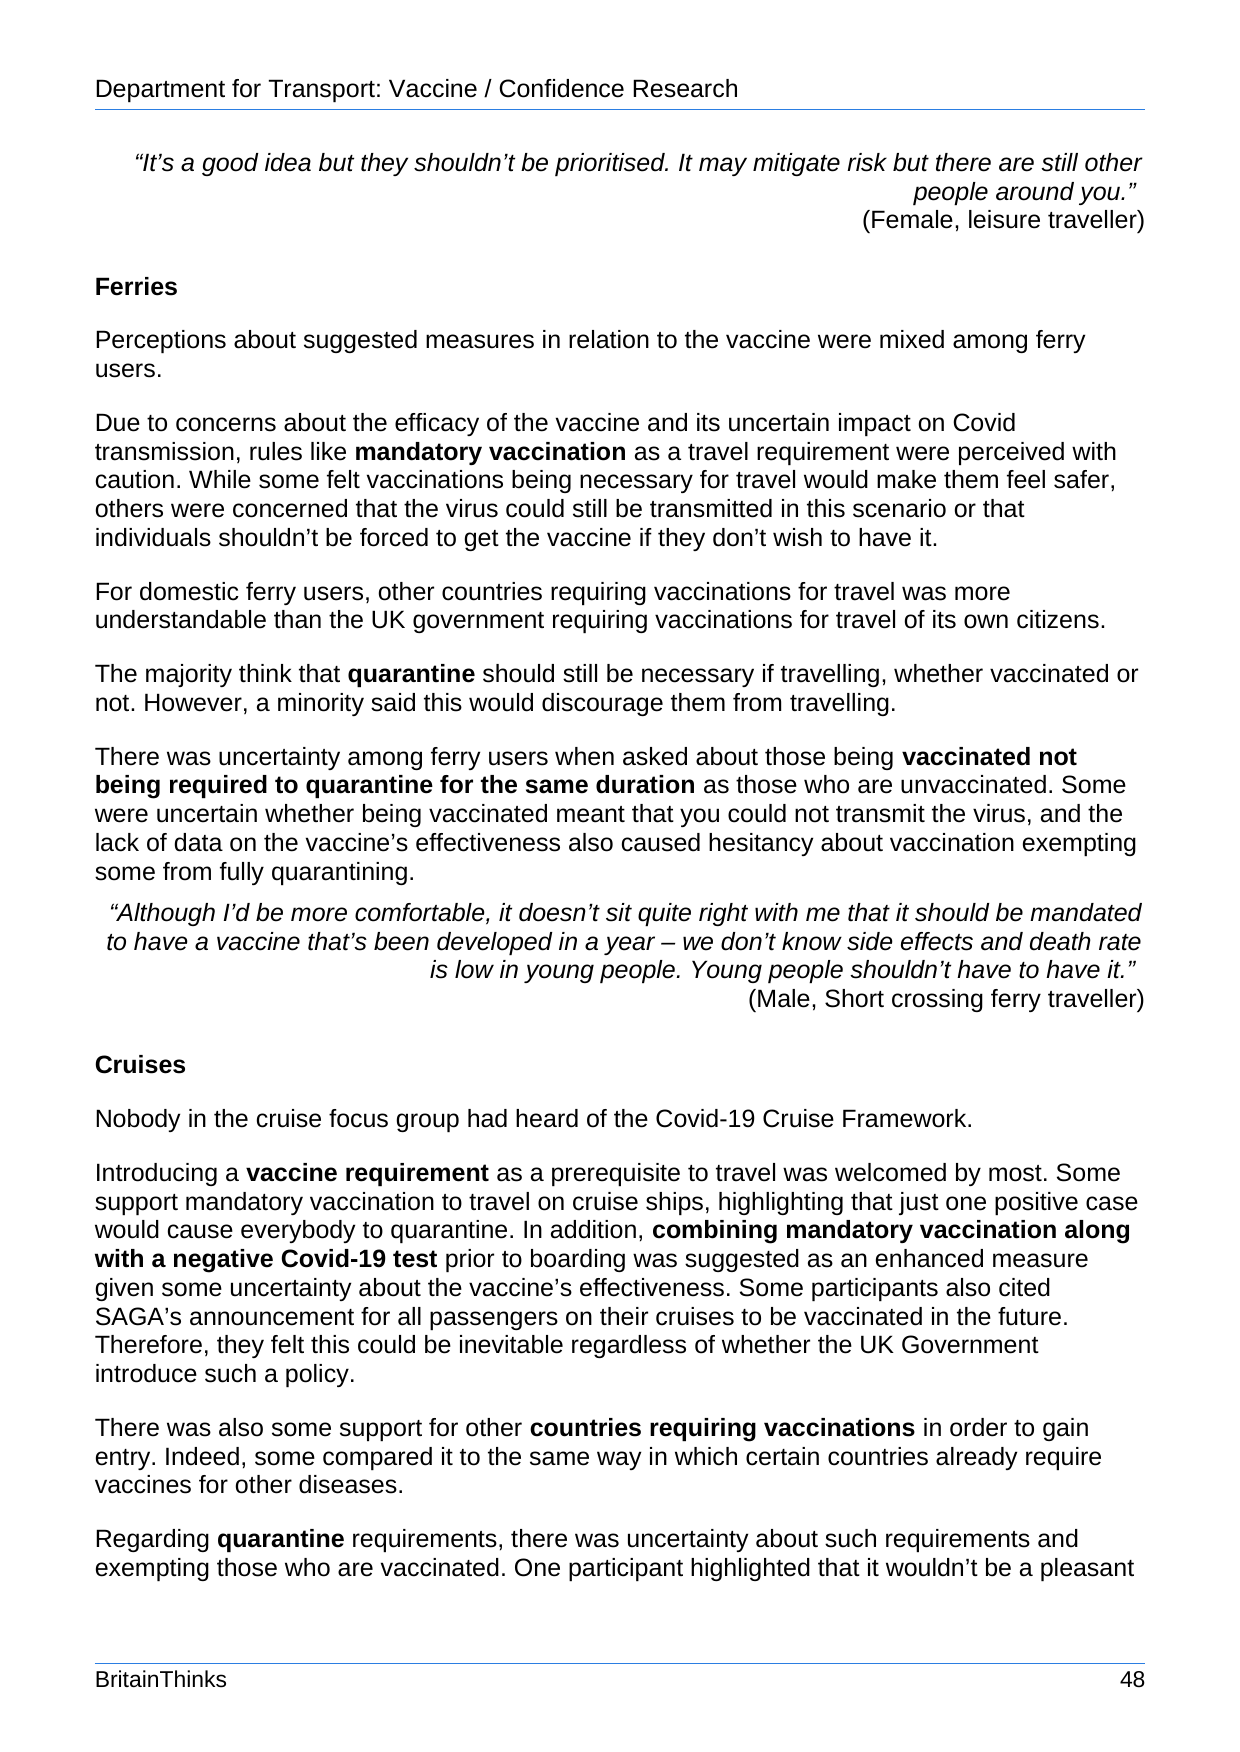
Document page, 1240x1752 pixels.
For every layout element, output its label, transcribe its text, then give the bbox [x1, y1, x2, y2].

text (Female, leisure traveller) [94, 205, 1145, 234]
text Nobody in the cruise focus group had heard of the Covid-19 Cruise Framework. [94, 1104, 1145, 1133]
text There was also some support for other countries requiring vaccinations in order to gain entry. Indeed, some compared it to the same way in which certain countries already require vaccines for other diseases. [94, 1413, 1145, 1499]
text Introducing a vaccine requirement as a prerequisite to travel was welcomed by most. Some support mandatory vaccination to travel on cruise ships, highlighting that just one positive case would cause everybody to quarantine. In addition, combining mandatory vaccination along with a negative Covid-19 test prior to boarding was suggested as an enhanced measure given some uncertainty about the vaccine’s effectiveness. Some participants also cited SAGA’s announcement for all passengers on their cruises to be vaccinated in the future. Therefore, they felt this could be inevitable regardless of whether the UK Government introduce such a policy. [94, 1158, 1145, 1388]
text “Although I’d be more comfortable, it doesn’t sit quite right with me that it should be mandated to have a vaccine that’s been developed in a year – we don’t know side effects and death rate is low in young people. Young people shouldn’t have to have it.” [94, 898, 1145, 984]
text There was uncertainty among ferry users when asked about those being vaccinated not being required to quarantine for the same duration as those who are unvaccinated. Some were uncertain whether being vaccinated meant that you could not transmit the virus, and the lack of data on the vaccine’s effectiveness also caused hesitancy about vaccination exempting some from fully quarantining. [94, 741, 1145, 885]
text (Male, Short crossing ferry traveller) [94, 984, 1145, 1013]
text Ferries [94, 271, 1145, 300]
text The majority think that quarantine should still be necessary if travelling, whether vaccinated or not. However, a minority said this would discourage them from travelling. [94, 659, 1145, 716]
text For domestic ferry users, other countries requiring vaccinations for travel was more understandable than the UK government requiring vaccinations for travel of its own citizens. [94, 576, 1145, 634]
text Perceptions about suggested measures in relation to the vaccine were mixed among ferry users. [94, 325, 1145, 383]
text Cruises [94, 1050, 1145, 1079]
text “It’s a good idea but they shouldn’t be prioritised. It may mitigate risk but there are still other people around you.” [94, 148, 1145, 205]
text Due to concerns about the efficacy of the vaccine and its uncertain impact on Covid transmission, rules like mandatory vaccination as a travel requirement were perceived with caution. While some felt vaccinations being necessary for travel would make them feel safer, others were concerned that the virus could still be transmitted in this scenario or that individuals shouldn’t be forced to get the vaccine if they don’t wish to have it. [94, 408, 1145, 551]
text Regarding quarantine requirements, there was uncertainty about such requirements and exempting those who are vaccinated. One participant highlighted that it wouldn’t be a pleasant [94, 1524, 1145, 1581]
